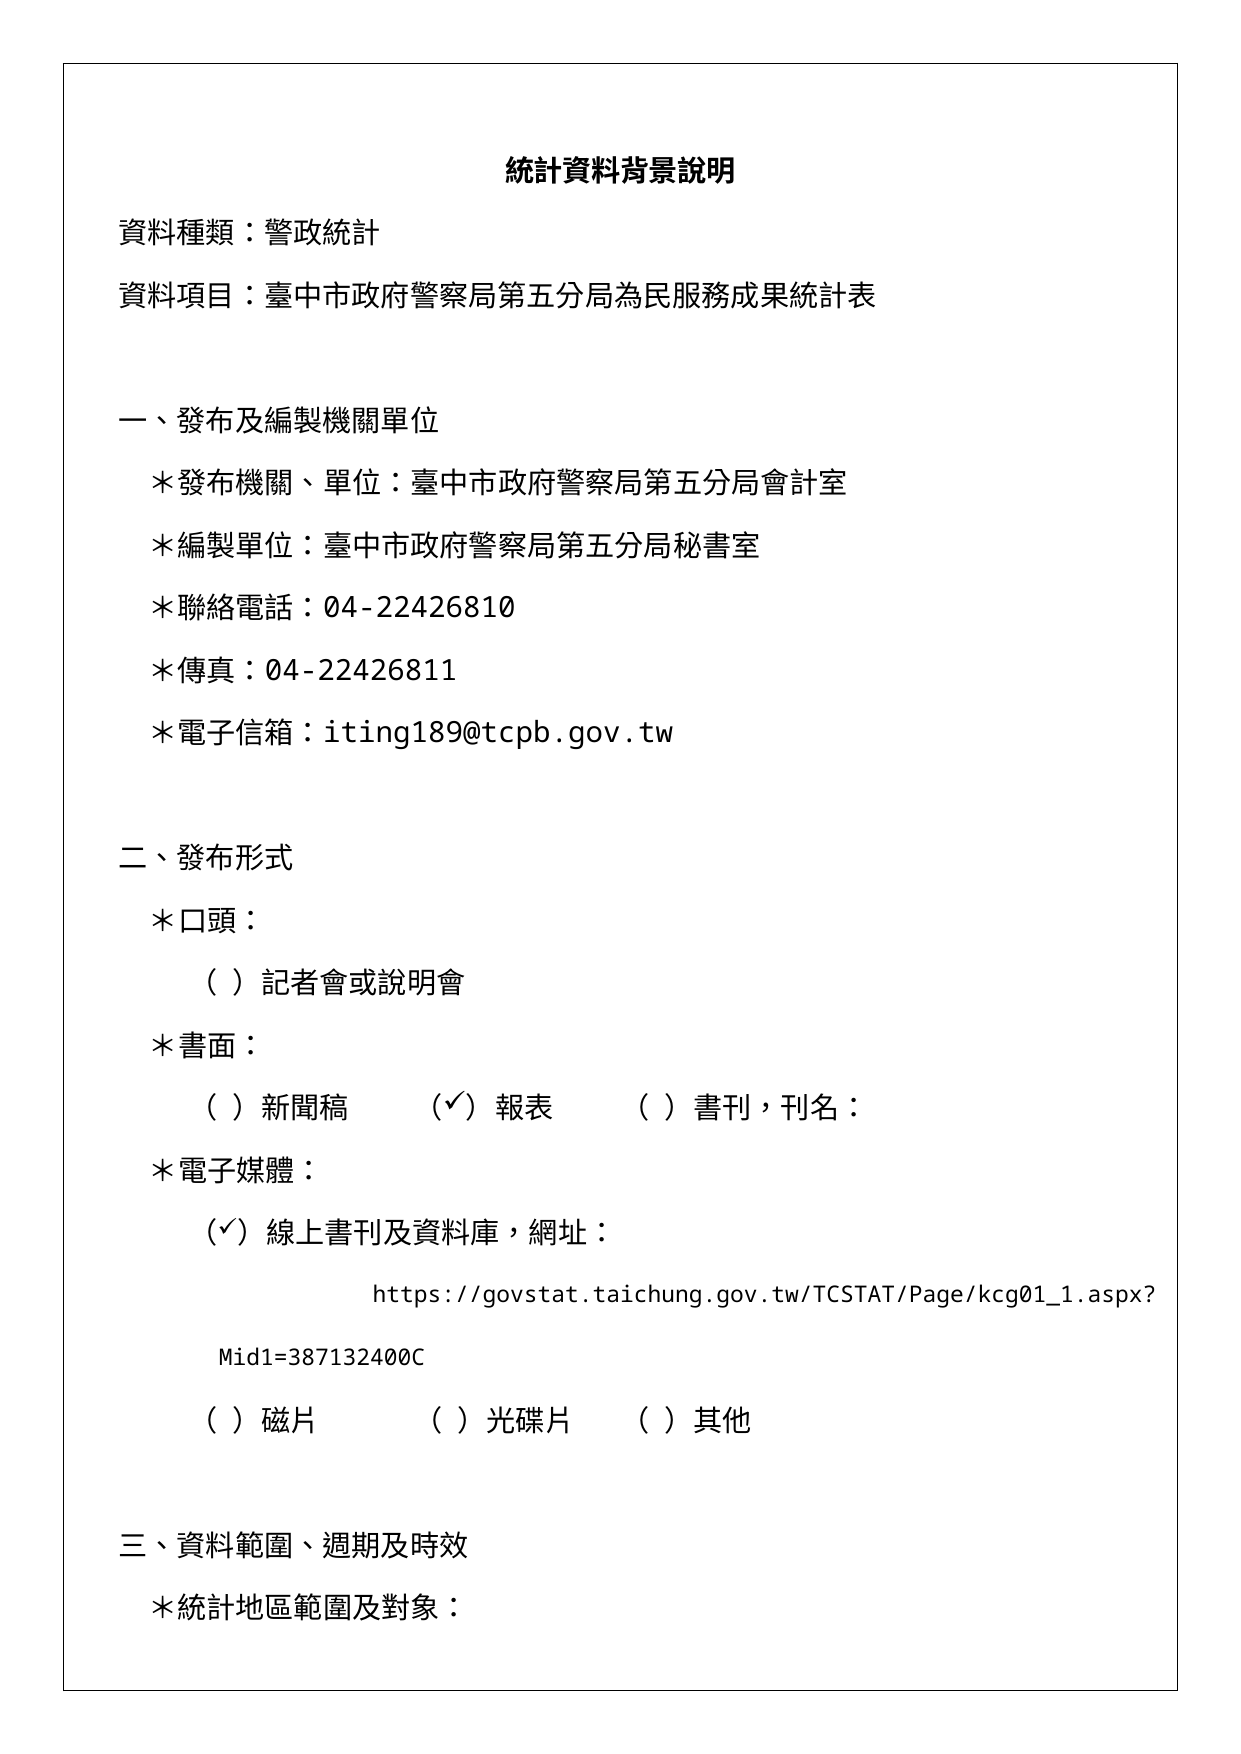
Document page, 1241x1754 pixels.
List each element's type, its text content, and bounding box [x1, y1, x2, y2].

text ＊發布機關、單位：臺中市政府警察局第五分局會計室 [148, 439, 1122, 502]
text ＊聯絡電話：04-22426810 [148, 564, 1122, 627]
text ＊電子媒體： [149, 1127, 1122, 1189]
text 資料種類：警政統計 [118, 189, 1122, 252]
text （ ）記者會或說明會 [188, 939, 1156, 1002]
text ＊編製單位：臺中市政府警察局第五分局秘書室 [148, 502, 1122, 564]
text ＊口頭： [149, 877, 1122, 939]
text （ ）磁片 （ ）光碟片 （ ）其他 [188, 1377, 1156, 1439]
text （P）線上書刊及資料庫，網址： [188, 1189, 1156, 1252]
text ＊電子信箱：iting189@tcpb.gov.tw [148, 689, 1122, 752]
text ＊統計地區範圍及對象： [148, 1564, 1122, 1627]
text 一、發布及編製機關單位 [118, 377, 1122, 439]
text https://govstat.taichung.gov.tw/TCSTAT/Page/kcg01_1.aspx?Mid1=387132400C [188, 1252, 1156, 1377]
text 統計資料背景說明 [118, 127, 1122, 189]
text 資料項目：臺中市政府警察局第五分局為民服務成果統計表 [118, 252, 1122, 314]
text 三、資料範圍、週期及時效 [118, 1502, 1122, 1564]
text 二、發布形式 [118, 814, 1122, 877]
text ＊傳真：04-22426811 [148, 627, 1122, 689]
text （ ）新聞稿 （P）報表 （ ）書刊，刊名： [188, 1064, 1156, 1127]
text ＊書面： [149, 1002, 1122, 1064]
